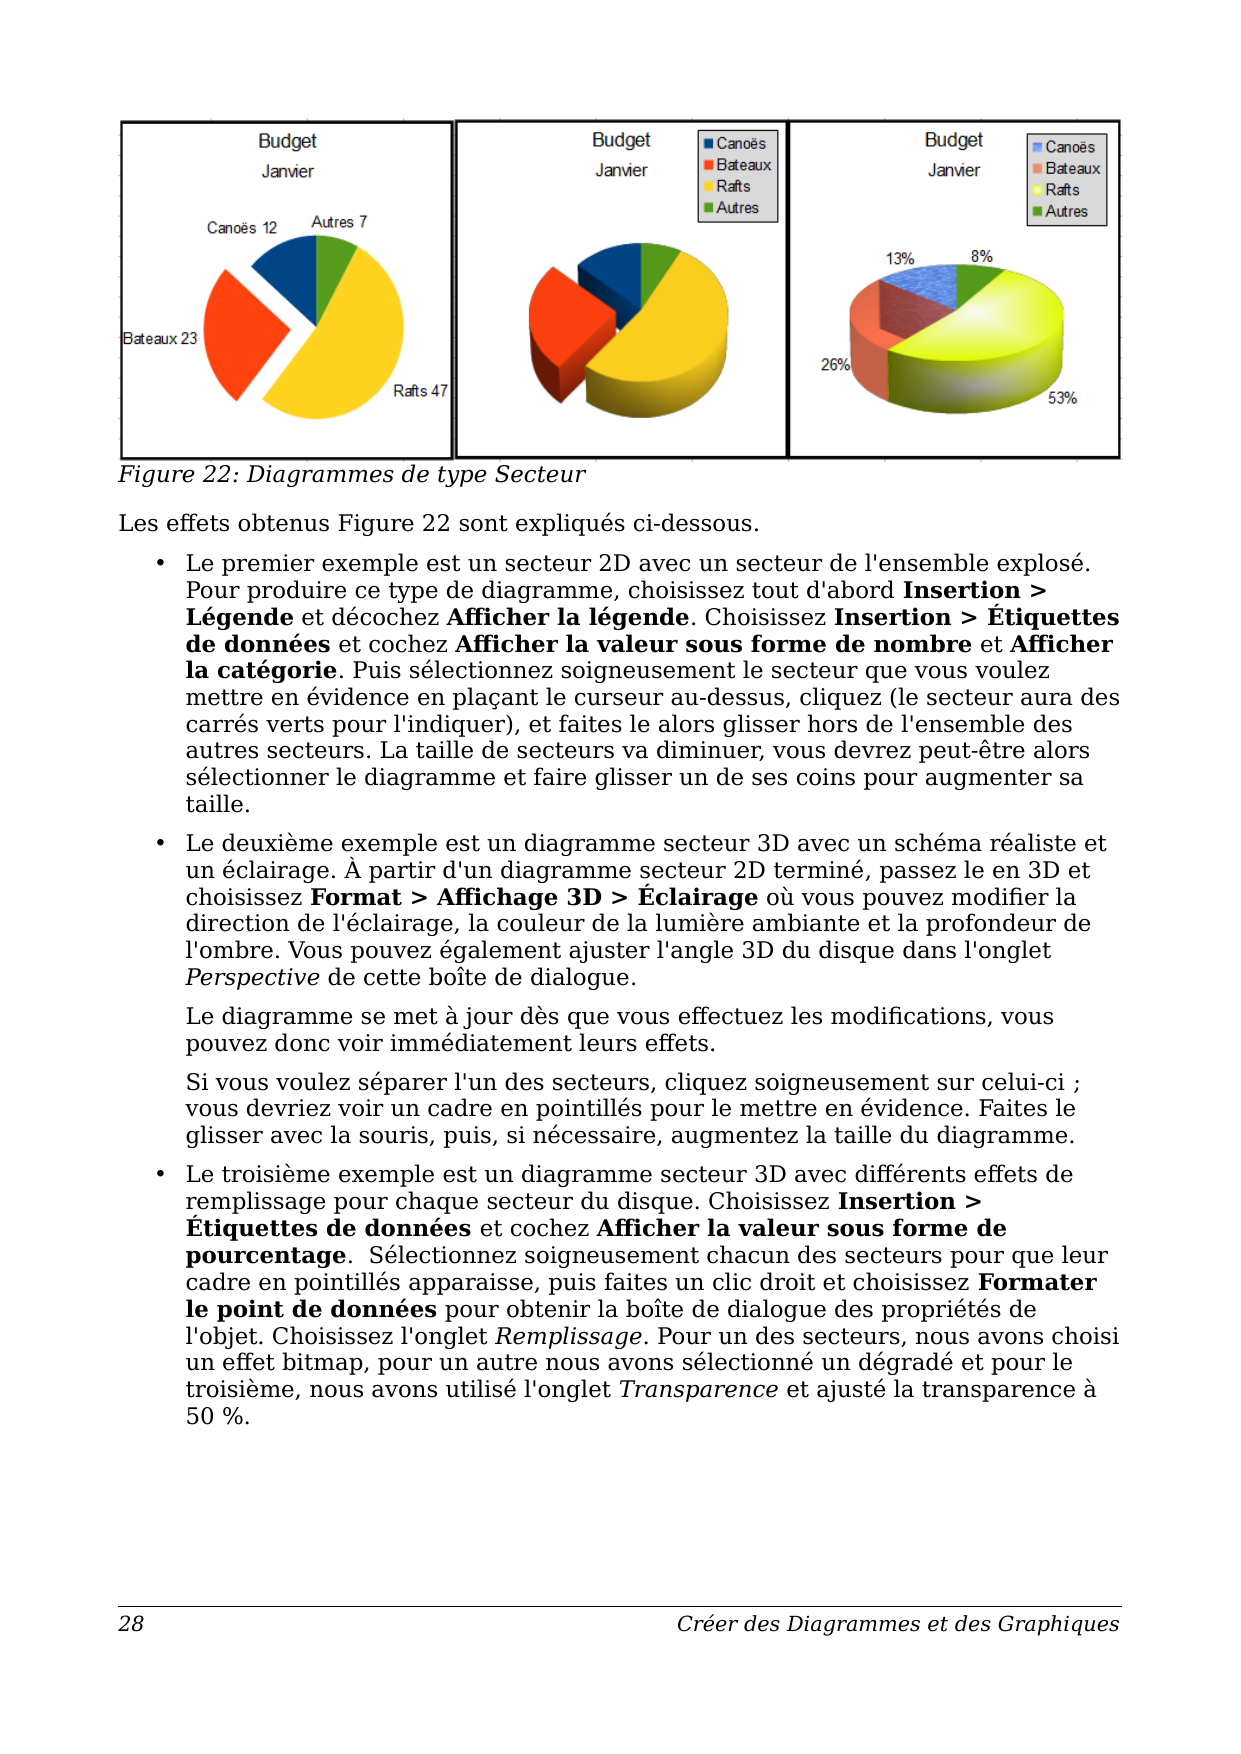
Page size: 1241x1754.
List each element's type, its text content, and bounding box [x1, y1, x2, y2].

list Le deuxième exemple est un diagramme secteur 3D avec un schéma réaliste et un éclairage. À partir d'un diagramme secteur 2D terminé, passez le en 3D et choisissez Format > Affichage 3D > Éclairage où vous pouvez modifier la direction de l'éclairage, la couleur de la lumière ambiante et la profondeur de l'ombre. Vous pouvez également ajuster l'angle 3D du disque dans l'onglet Perspective de cette boîte de dialogue. [156, 830, 1122, 991]
list Si vous voulez séparer l'un des secteurs, cliquez soigneusement sur celui-ci ; vous devriez voir un cadre en pointillés pour le mettre en évidence. Faites le glisser avec la souris, puis, si nécessaire, augmentez la taille du diagramme. [156, 1069, 1122, 1149]
list Le premier exemple est un secteur 2D avec un secteur de l'ensemble explosé. Pour produire ce type de diagramme, choisissez tout d'abord Insertion > Légende et décochez Afficher la légende. Choisissez Insertion > Étiquettes de données et cochez Afficher la valeur sous forme de nombre et Afficher la catégorie. Puis sélectionnez soigneusement le secteur que vous voulez mettre en évidence en plaçant le curseur au-dessus, cliquez (le secteur aura des carrés verts pour l'indiquer), et faites le alors glisser hors de l'ensemble des autres secteurs. La taille de secteurs va diminuer, vous devrez peut-être alors sélectionner le diagramme et faire glisser un de ses coins pour augmenter sa taille. [156, 550, 1122, 818]
list Le troisième exemple est un diagramme secteur 3D avec différents effets de remplissage pour chaque secteur du disque. Choisissez Insertion > Étiquettes de données et cochez Afficher la valeur sous forme de pourcentage. Sélectionnez soigneusement chacun des secteurs pour que leur cadre en pointillés apparaisse, puis faites un clic droit et choisissez Formater le point de données pour obtenir la boîte de dialogue des propriétés de l'objet. Choisissez l'onglet Remplissage. Pour un des secteurs, nous avons choisi un effet bitmap, pour un autre nous avons sélectionné un dégradé et pour le troisième, nous avons utilisé l'onglet Transparence et ajusté la transparence à 50 %. [156, 1161, 1122, 1429]
picture [118, 118, 1123, 462]
text Les effets obtenus Figure 22 sont expliqués ci-dessous. [118, 511, 1122, 537]
text Figure 22: Diagrammes de type Secteur [118, 462, 1122, 488]
list Le diagramme se met à jour dès que vous effectuez les modifications, vous pouvez donc voir immédiatement leurs effets. [156, 1003, 1122, 1056]
